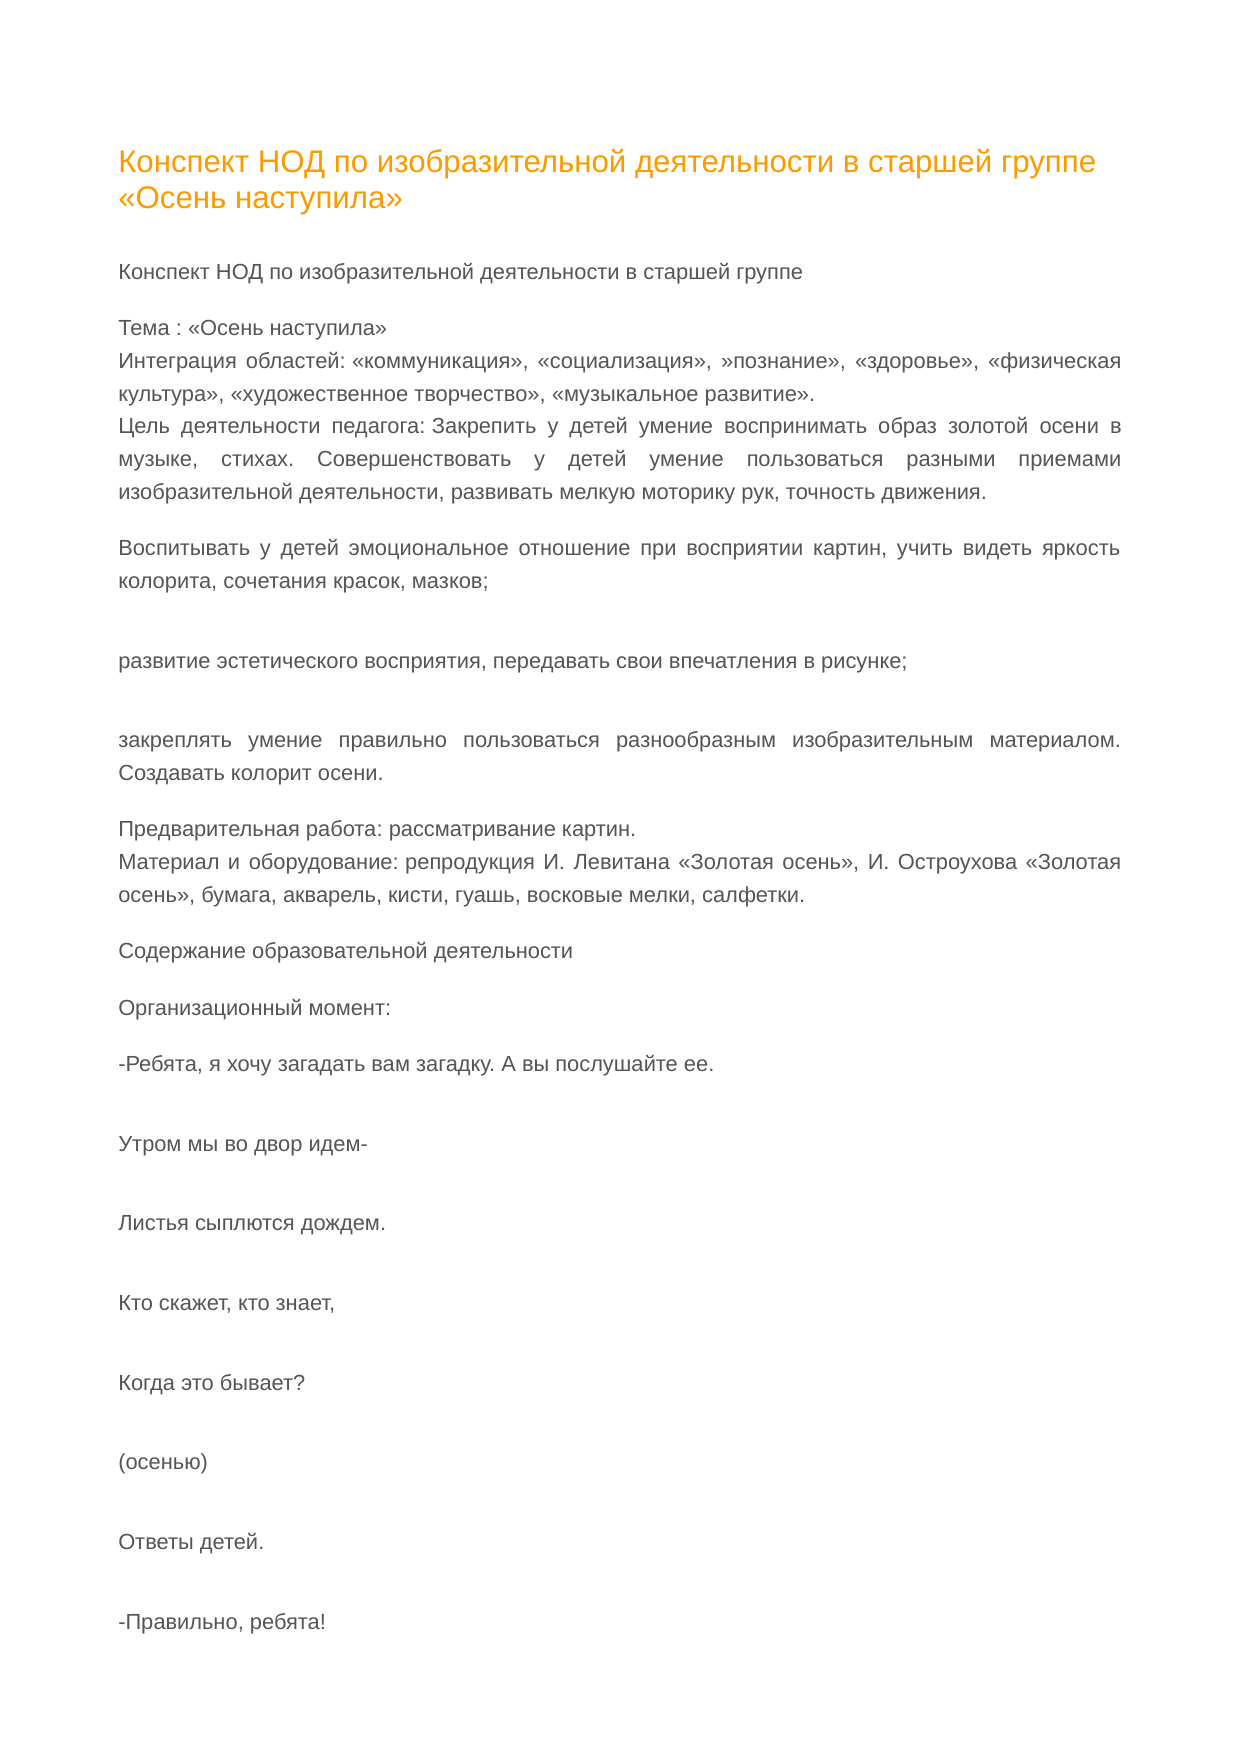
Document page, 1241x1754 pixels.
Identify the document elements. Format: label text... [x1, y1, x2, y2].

text -Ребята, я хочу загадать вам загадку. А вы послушайте ее. [118, 1043, 1122, 1076]
text Кто скажет, кто знает, [118, 1282, 1122, 1315]
text Ответы детей. [118, 1521, 1122, 1554]
text развитие эстетического восприятия, передавать свои впечатления в рисунке; [118, 640, 1122, 673]
text Интеграция областей: «коммуникация», «социализация», »познание», «здоровье», «физическая культура», «художественное творчество», «музыкальное развитие». [118, 340, 1122, 406]
text Цель деятельности педагога: Закрепить у детей умение воспринимать образ золотой осени в музыке, стихах. Совершенствовать у детей умение пользоваться разными приемами изобразительной деятельности, развивать мелкую моторику рук, точность движения. [118, 406, 1122, 504]
text Организационный момент: [118, 987, 1122, 1020]
text -Правильно, ребята! [118, 1601, 1122, 1634]
text Тема : «Осень наступила» [118, 307, 1122, 340]
text (осенью) [118, 1442, 1122, 1474]
text закреплять умение правильно пользоваться разнообразным изобразительным материалом. Создавать колорит осени. [118, 720, 1122, 785]
text Конспект НОД по изобразительной деятельности в старшей группе [118, 251, 1122, 284]
text Предварительная работа: рассматривание картин. [118, 809, 1122, 842]
text Утром мы во двор идем- [118, 1123, 1122, 1156]
text Когда это бывает? [118, 1362, 1122, 1395]
text Листья сыплются дождем. [118, 1202, 1122, 1235]
text Воспитывать у детей эмоциональное отношение при восприятии картин, учить видеть яркость колорита, сочетания красок, мазков; [118, 527, 1122, 593]
text Материал и оборудование: репродукция И. Левитана «Золотая осень», И. Остроухова «Золотая осень», бумага, акварель, кисти, гуашь, восковые мелки, салфетки. [118, 842, 1122, 907]
text Содержание образовательной деятельности [118, 931, 1122, 963]
subtitle Конспект НОД по изобразительной деятельности в старшей группе «Осень наступила» [118, 143, 1122, 215]
